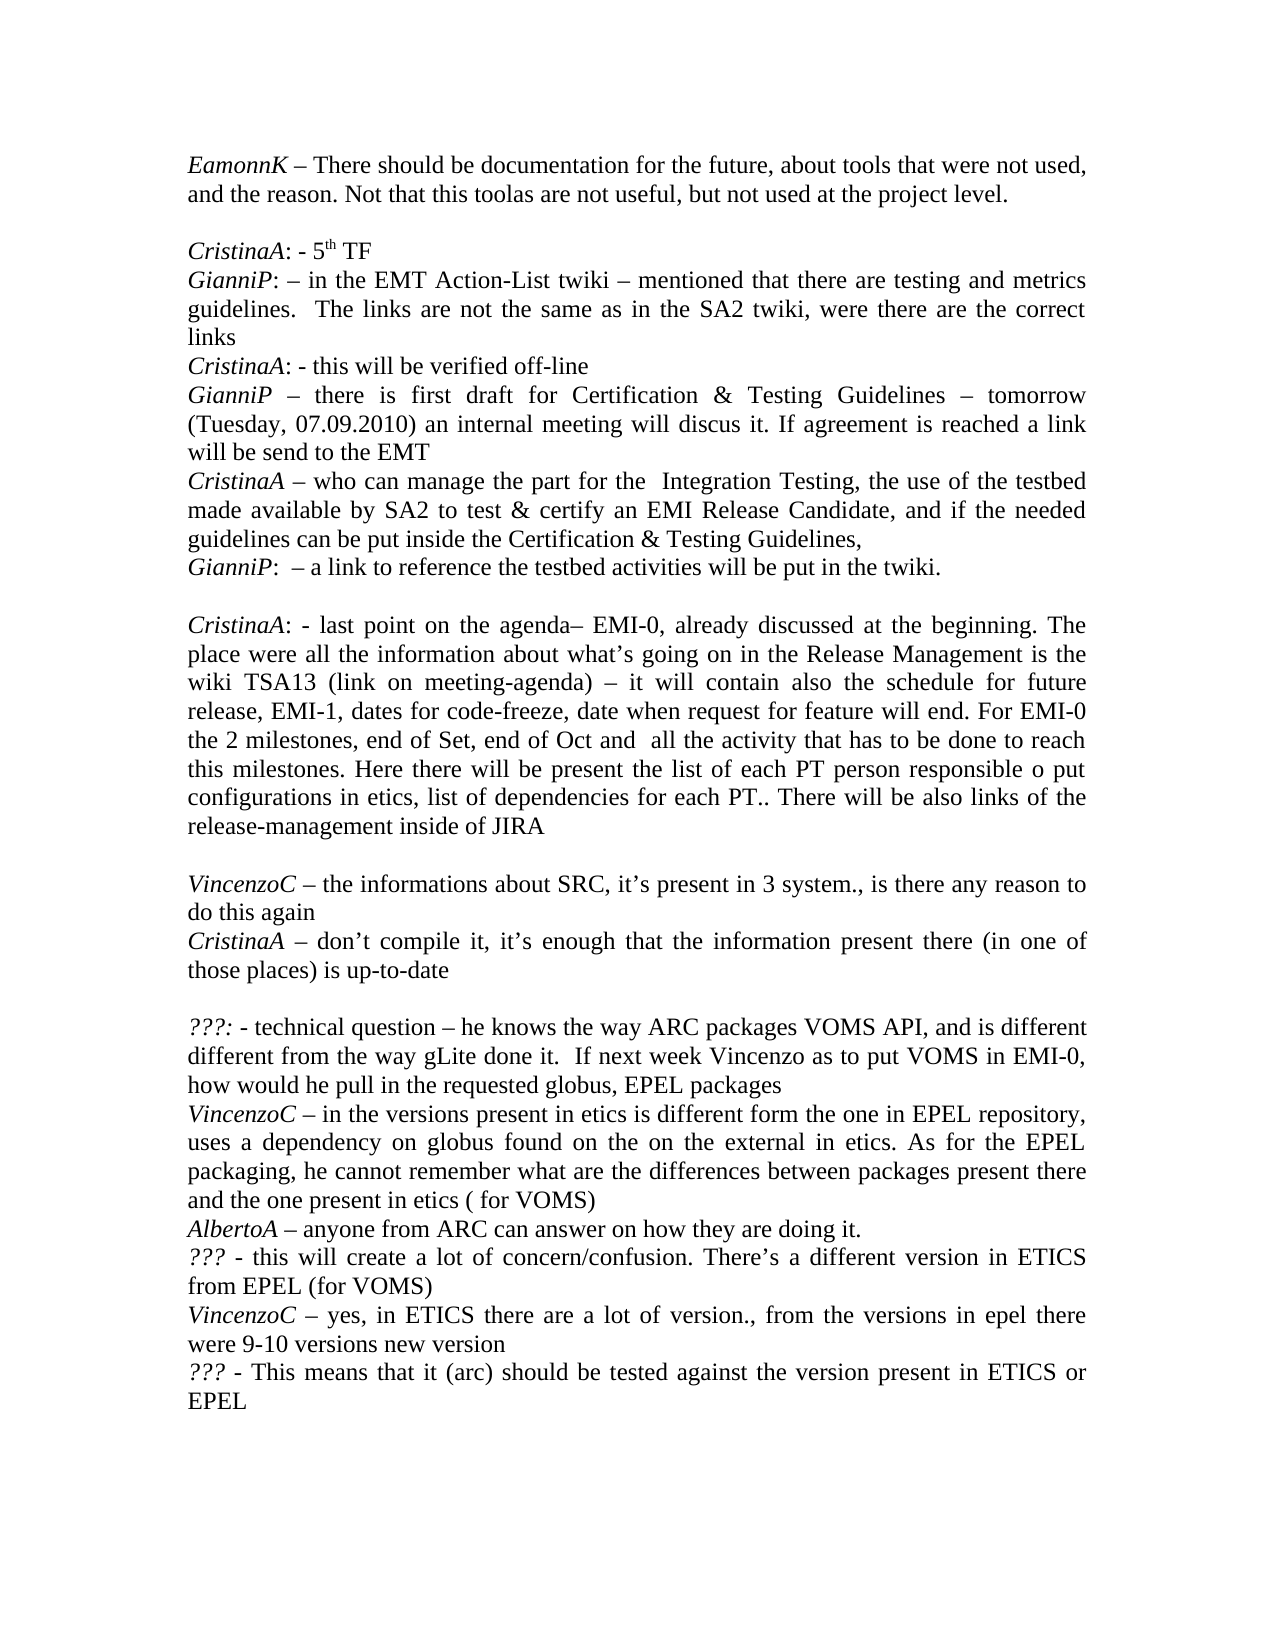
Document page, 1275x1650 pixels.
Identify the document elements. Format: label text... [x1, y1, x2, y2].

text GianniP: – a link to reference the testbed activities will be put in the twiki. [187, 552, 1087, 581]
text CristinaA: - 5th TF [187, 236, 1087, 265]
text GianniP: – in the EMT Action-List twiki – mentioned that there are testing and metrics guidelines. The links are not the same as in the SA2 twiki, were there are the correct links [187, 265, 1087, 351]
text CristinaA – don’t compile it, it’s enough that the information present there (in one of those places) is up-to-date [187, 926, 1087, 984]
text GianniP – there is first draft for Certification & Testing Guidelines – tomorrow (Tuesday, 07.09.2010) an internal meeting will discus it. If agreement is reached a link will be send to the EMT [187, 380, 1087, 466]
text EamonnK – There should be documentation for the future, about tools that were not used, and the reason. Not that this toolas are not useful, but not used at the project level. [187, 150, 1087, 207]
text ??? - This means that it (arc) should be tested against the version present in ETICS or EPEL [187, 1357, 1087, 1415]
text CristinaA – who can manage the part for the Integration Testing, the use of the testbed made available by SA2 to test & certify an EMI Release Candidate, and if the needed guidelines can be put inside the Certification & Testing Guidelines, [187, 466, 1087, 552]
text ??? - this will create a lot of concern/confusion. There’s a different version in ETICS from EPEL (for VOMS) [187, 1242, 1087, 1300]
text VincenzoC – in the versions present in etics is different form the one in EPEL repository, uses a dependency on globus found on the on the external in etics. As for the EPEL packaging, he cannot remember what are the differences between packages present there and the one present in etics ( for VOMS) [187, 1099, 1087, 1214]
text VincenzoC – the informations about SRC, it’s present in 3 system., is there any reason to do this again [187, 869, 1087, 926]
text AlbertoA – anyone from ARC can answer on how they are doing it. [187, 1214, 1087, 1242]
text CristinaA: - last point on the agenda– EMI-0, already discussed at the beginning. The place were all the information about what’s going on in the Release Management is the wiki TSA13 (link on meeting-agenda) – it will contain also the schedule for future release, EMI-1, dates for code-freeze, date when request for feature will end. For EMI-0 the 2 milestones, end of Set, end of Oct and all the activity that has to be done to reach this milestones. Here there will be present the list of each PT person responsible o put configurations in etics, list of dependencies for each PT.. There will be also links of the release-management inside of JIRA [187, 610, 1087, 840]
text ???: - technical question – he knows the way ARC packages VOMS API, and is different different from the way gLite done it. If next week Vincenzo as to put VOMS in EMI-0, how would he pull in the requested globus, EPEL packages [187, 1012, 1087, 1099]
text VincenzoC – yes, in ETICS there are a lot of version., from the versions in epel there were 9-10 versions new version [187, 1300, 1087, 1357]
text CristinaA: - this will be verified off-line [187, 351, 1087, 380]
